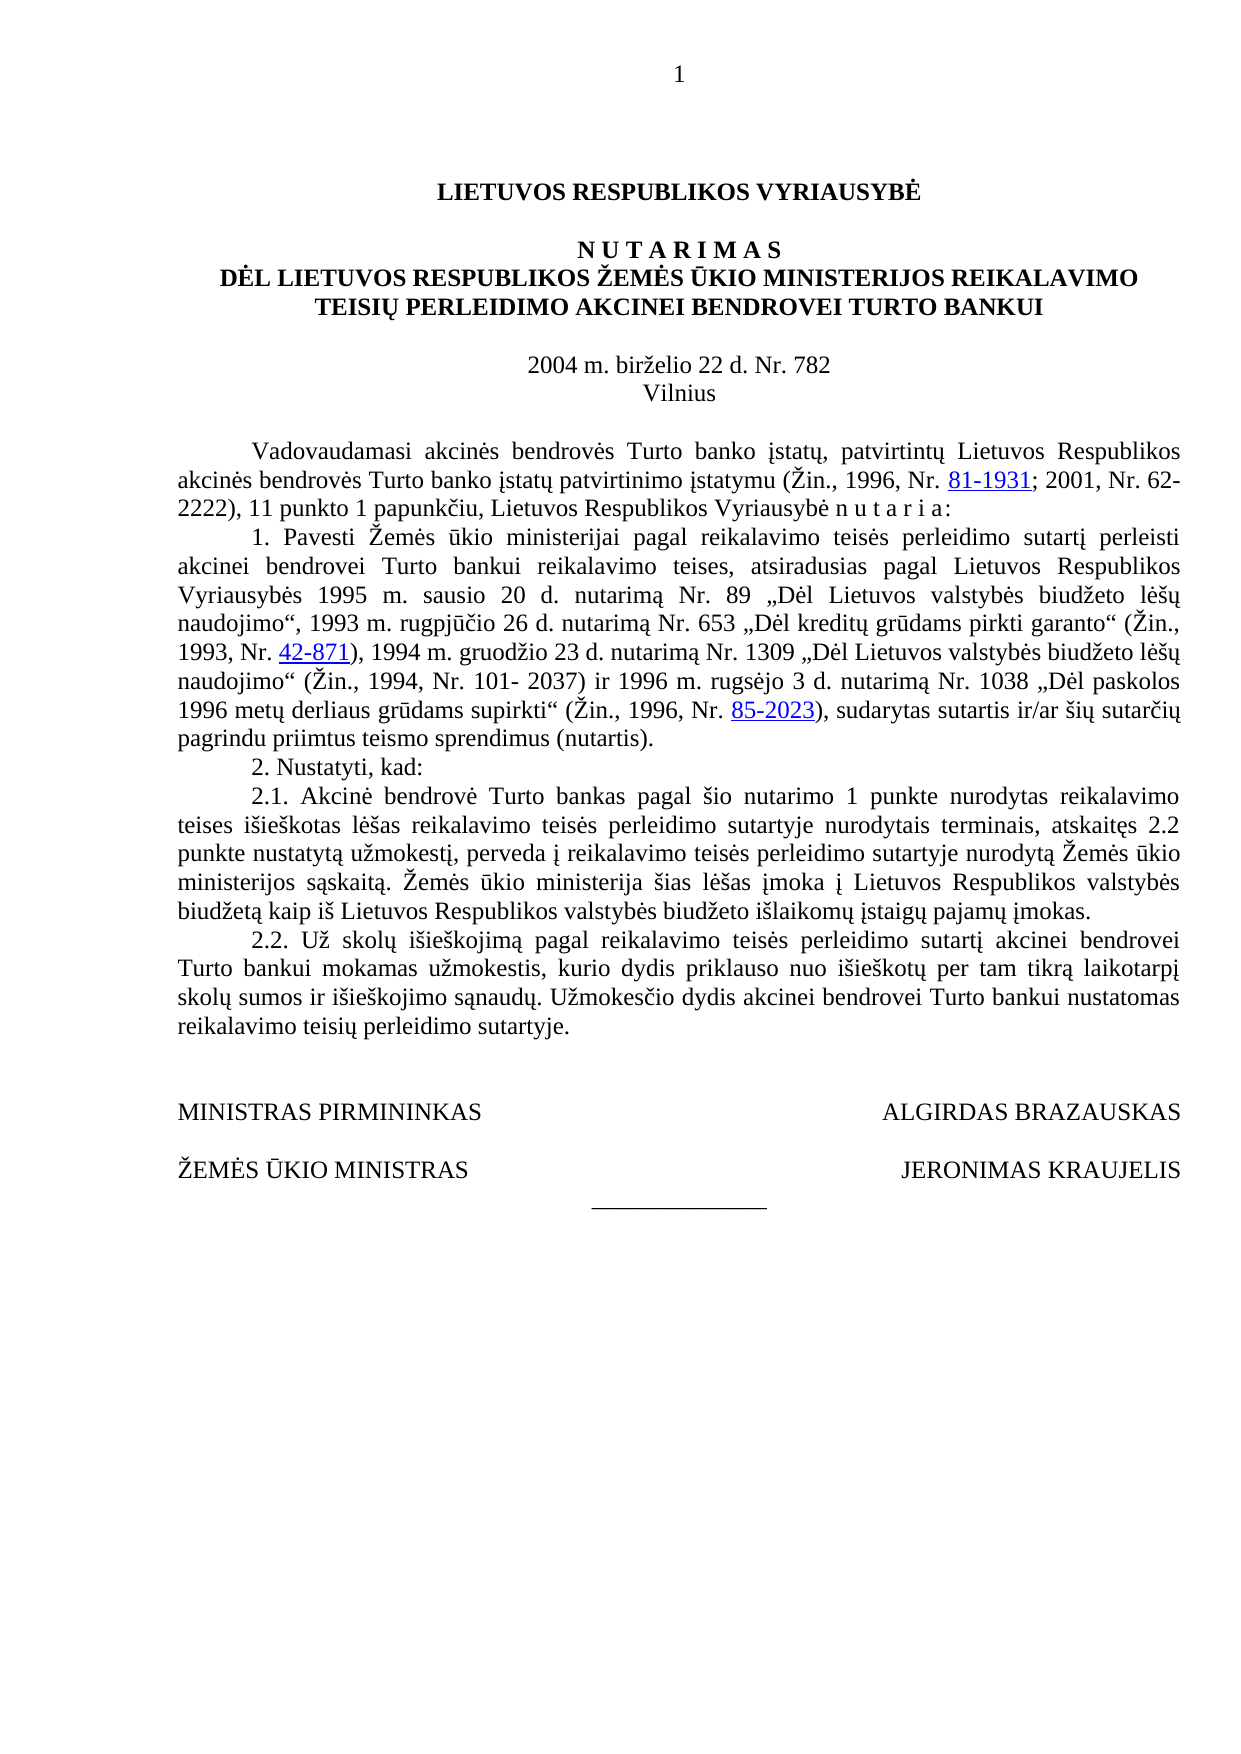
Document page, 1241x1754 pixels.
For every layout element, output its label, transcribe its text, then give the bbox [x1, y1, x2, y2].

text MINISTRAS PIRMININKAS ALGIRDAS BRAZAUSKAS [177, 1097, 1181, 1126]
text 1. Pavesti Žemės ūkio ministerijai pagal reikalavimo teisės perleidimo sutartį perleisti akcinei bendrovei Turto bankui reikalavimo teises, atsiradusias pagal Lietuvos Respublikos Vyriausybės 1995 m. sausio 20 d. nutarimą Nr. 89 „Dėl Lietuvos valstybės biudžeto lėšų naudojimo“, 1993 m. rugpjūčio 26 d. nutarimą Nr. 653 „Dėl kreditų grūdams pirkti garanto“ (Žin., 1993, Nr. 42-871), 1994 m. gruodžio 23 d. nutarimą Nr. 1309 „Dėl Lietuvos valstybės biudžeto lėšų naudojimo“ (Žin., 1994, Nr. 101- 2037) ir 1996 m. rugsėjo 3 d. nutarimą Nr. 1038 „Dėl paskolos 1996 metų derliaus grūdams supirkti“ (Žin., 1996, Nr. 85-2023), sudarytas sutartis ir/ar šių sutarčių pagrindu priimtus teismo sprendimus (nutartis). [177, 522, 1181, 752]
text N U T A R I M A S [177, 235, 1181, 263]
text Vadovaudamasi akcinės bendrovės Turto banko įstatų, patvirtintų Lietuvos Respublikos akcinės bendrovės Turto banko įstatų patvirtinimo įstatymu (Žin., 1996, Nr. 81-1931; 2001, Nr. 62-2222), 11 punkto 1 papunkčiu, Lietuvos Respublikos Vyriausybė nutaria: [177, 436, 1181, 522]
text ŽEMĖS ŪKIO MINISTRAS JERONIMAS KRAUJELIS [177, 1155, 1181, 1183]
text 2.1. Akcinė bendrovė Turto bankas pagal šio nutarimo 1 punkte nurodytas reikalavimo teises išieškotas lėšas reikalavimo teisės perleidimo sutartyje nurodytais terminais, atskaitęs 2.2 punkte nustatytą užmokestį, perveda į reikalavimo teisės perleidimo sutartyje nurodytą Žemės ūkio ministerijos sąskaitą. Žemės ūkio ministerija šias lėšas įmoka į Lietuvos Respublikos valstybės biudžetą kaip iš Lietuvos Respublikos valstybės biudžeto išlaikomų įstaigų pajamų įmokas. [177, 781, 1181, 925]
text 2004 m. birželio 22 d. Nr. 782 [177, 350, 1181, 378]
text ______________ [177, 1183, 1181, 1212]
text Vilnius [177, 378, 1181, 407]
text LIETUVOS RESPUBLIKOS VYRIAUSYBĖ [177, 177, 1181, 206]
text 2. Nustatyti, kad: [177, 752, 1181, 781]
text DĖL LIETUVOS RESPUBLIKOS ŽEMĖS ŪKIO MINISTERIJOS REIKALAVIMO TEISIŲ PERLEIDIMO AKCINEI BENDROVEI TURTO BANKUI [177, 263, 1181, 321]
text 2.2. Už skolų išieškojimą pagal reikalavimo teisės perleidimo sutartį akcinei bendrovei Turto bankui mokamas užmokestis, kurio dydis priklauso nuo išieškotų per tam tikrą laikotarpį skolų sumos ir išieškojimo sąnaudų. Užmokesčio dydis akcinei bendrovei Turto bankui nustatomas reikalavimo teisių perleidimo sutartyje. [177, 925, 1181, 1040]
